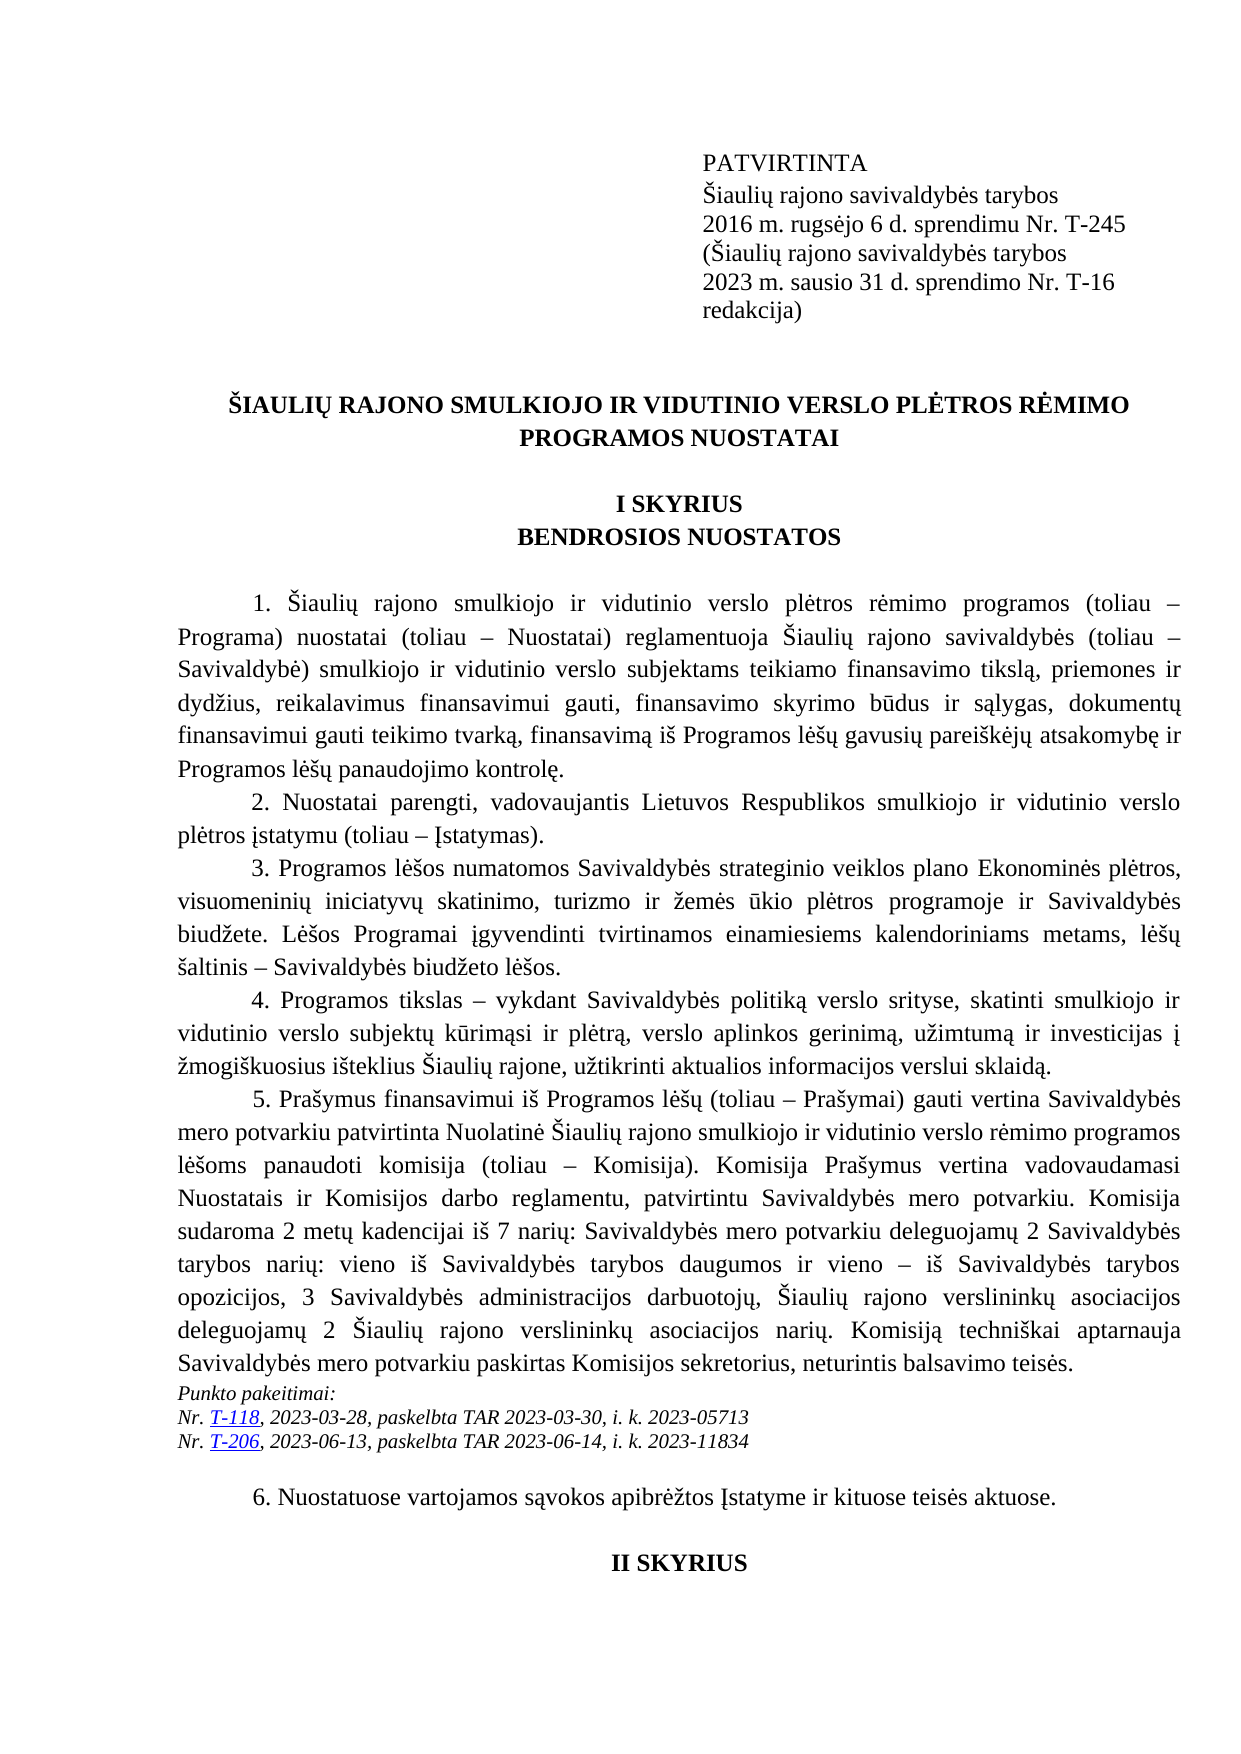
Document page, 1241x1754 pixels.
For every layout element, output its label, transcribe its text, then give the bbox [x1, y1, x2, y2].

text BENDROSIOS NUOSTATOS [177, 522, 1181, 551]
text 6. Nuostatuose vartojamos sąvokos apibrėžtos Įstatyme ir kituose teisės aktuose. [177, 1482, 1181, 1511]
text Šiaulių rajono savivaldybės tarybos [177, 181, 1181, 209]
text 2016 m. rugsėjo 6 d. sprendimu Nr. T-245 [177, 209, 1181, 238]
text 2. Nuostatai parengti, vadovaujantis Lietuvos Respublikos smulkiojo ir vidutinio verslo plėtros įstatymu (toliau – Įstatymas). [177, 787, 1181, 848]
text 4. Programos tikslas – vykdant Savivaldybės politiką verslo srityse, skatinti smulkiojo ir vidutinio verslo subjektų kūrimąsi ir plėtrą, verslo aplinkos gerinimą, užimtumą ir investicijas į žmogiškuosius išteklius Šiaulių rajone, užtikrinti aktualios informacijos verslui sklaidą. [177, 985, 1181, 1079]
text 3. Programos lėšos numatomos Savivaldybės strateginio veiklos plano Ekonominės plėtros, visuomeninių iniciatyvų skatinimo, turizmo ir žemės ūkio plėtros programoje ir Savivaldybės biudžete. Lėšos Programai įgyvendinti tvirtinamos einamiesiems kalendoriniams metams, lėšų šaltinis – Savivaldybės biudžeto lėšos. [177, 853, 1181, 981]
text I SKYRIUS [177, 489, 1181, 518]
text Punkto pakeitimai: [177, 1381, 1181, 1405]
text II SKYRIUS [177, 1548, 1181, 1577]
text 5. Prašymus finansavimui iš Programos lėšų (toliau – Prašymai) gauti vertina Savivaldybės mero potvarkiu patvirtinta Nuolatinė Šiaulių rajono smulkiojo ir vidutinio verslo rėmimo programos lėšoms panaudoti komisija (toliau – Komisija). Komisija Prašymus vertina vadovaudamasi Nuostatais ir Komisijos darbo reglamentu, patvirtintu Savivaldybės mero potvarkiu. Komisija sudaroma 2 metų kadencijai iš 7 narių: Savivaldybės mero potvarkiu deleguojamų 2 Savivaldybės tarybos narių: vieno iš Savivaldybės tarybos daugumos ir vieno – iš Savivaldybės tarybos opozicijos, 3 Savivaldybės administracijos darbuotojų, Šiaulių rajono verslininkų asociacijos deleguojamų 2 Šiaulių rajono verslininkų asociacijos narių. Komisiją techniškai aptarnauja Savivaldybės mero potvarkiu paskirtas Komisijos sekretorius, neturintis balsavimo teisės. [177, 1084, 1181, 1377]
text redakcija) [177, 296, 1181, 324]
text ŠIAULIŲ RAJONO SMULKIOJO IR VIDUTINIO VERSLO PLĖTROS RĖMIMO PROGRAMOS NUOSTATAI [177, 390, 1181, 452]
text 2023 m. sausio 31 d. sprendimo Nr. T-16 [177, 267, 1181, 296]
text (Šiaulių rajono savivaldybės tarybos [177, 238, 1181, 267]
text 1. Šiaulių rajono smulkiojo ir vidutinio verslo plėtros rėmimo programos (toliau – Programa) nuostatai (toliau – Nuostatai) reglamentuoja Šiaulių rajono savivaldybės (toliau – Savivaldybė) smulkiojo ir vidutinio verslo subjektams teikiamo finansavimo tikslą, priemones ir dydžius, reikalavimus finansavimui gauti, finansavimo skyrimo būdus ir sąlygas, dokumentų finansavimui gauti teikimo tvarką, finansavimą iš Programos lėšų gavusių pareiškėjų atsakomybę ir Programos lėšų panaudojimo kontrolę. [177, 588, 1181, 782]
text Nr. T-206, 2023-06-13, paskelbta TAR 2023-06-14, i. k. 2023-11834 [177, 1429, 1181, 1453]
text Nr. T-118, 2023-03-28, paskelbta TAR 2023-03-30, i. k. 2023-05713 [177, 1405, 1181, 1429]
text PATVIRTINTA [177, 148, 1181, 176]
